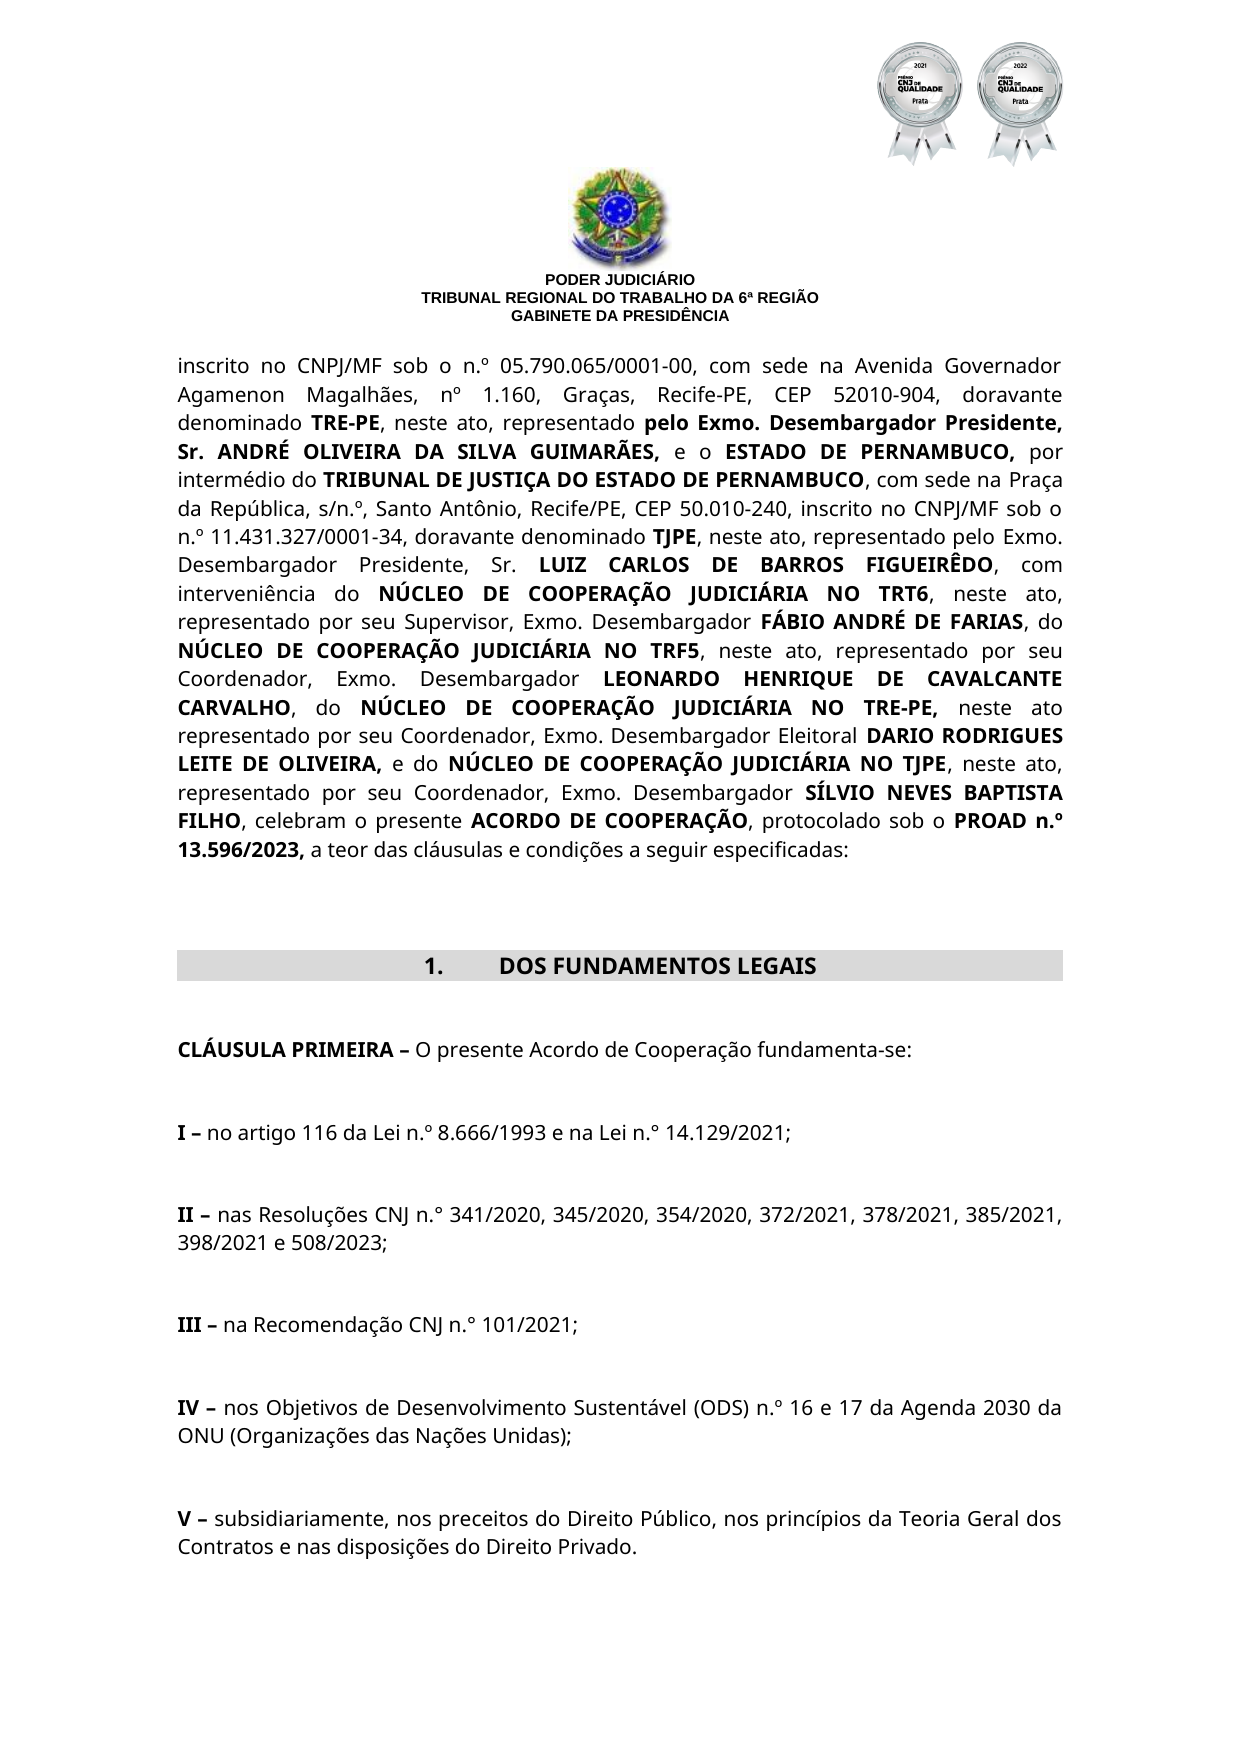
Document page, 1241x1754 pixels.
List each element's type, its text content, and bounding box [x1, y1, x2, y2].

subtitle DOS FUNDAMENTOS LEGAIS [177, 950, 1063, 981]
text III – na Recomendação CNJ n.° 101/2021; [177, 1311, 1063, 1339]
picture [858, 41, 1064, 168]
text I – no artigo 116 da Lei n.º 8.666/1993 e na Lei n.° 14.129/2021; [177, 1118, 1063, 1146]
text inscrito no CNPJ/MF sob o n.º 05.790.065/0001-00, com sede na Avenida Governador Agamenon Magalhães, nº 1.160, Graças, Recife-PE, CEP 52010-904, doravante denominado TRE-PE, neste ato, representado pelo Exmo. Desembargador Presidente, Sr. ANDRÉ OLIVEIRA DA SILVA GUIMARÃES, e o ESTADO DE PERNAMBUCO, por intermédio do TRIBUNAL DE JUSTIÇA DO ESTADO DE PERNAMBUCO, com sede na Praça da República, s/n.º, Santo Antônio, Recife/PE, CEP 50.010-240, inscrito no CNPJ/MF sob o n.º 11.431.327/0001-34, doravante denominado TJPE, neste ato, representado pelo Exmo. Desembargador Presidente, Sr. LUIZ CARLOS DE BARROS FIGUEIRÊDO, com interveniência do NÚCLEO DE COOPERAÇÃO JUDICIÁRIA NO TRT6, neste ato, representado por seu Supervisor, Exmo. Desembargador FÁBIO ANDRÉ DE FARIAS, do NÚCLEO DE COOPERAÇÃO JUDICIÁRIA NO TRF5, neste ato, representado por seu Coordenador, Exmo. Desembargador LEONARDO HENRIQUE DE CAVALCANTE CARVALHO, do NÚCLEO DE COOPERAÇÃO JUDICIÁRIA NO TRE-PE, neste ato representado por seu Coordenador, Exmo. Desembargador Eleitoral DARIO RODRIGUES LEITE DE OLIVEIRA, e do NÚCLEO DE COOPERAÇÃO JUDICIÁRIA NO TJPE, neste ato, representado por seu Coordenador, Exmo. Desembargador SÍLVIO NEVES BAPTISTA FILHO, celebram o presente ACORDO DE COOPERAÇÃO, protocolado sob o PROAD n.º 13.596/2023, a teor das cláusulas e condições a seguir especificadas: [177, 351, 1063, 863]
picture [568, 167, 672, 271]
text V – subsidiariamente, nos preceitos do Direito Público, nos princípios da Teoria Geral dos Contratos e nas disposições do Direito Privado. [177, 1504, 1063, 1561]
text IV – nos Objetivos de Desenvolvimento Sustentável (ODS) n.º 16 e 17 da Agenda 2030 da ONU (Organizações das Nações Unidas); [177, 1393, 1063, 1450]
text CLÁUSULA PRIMEIRA – O presente Acordo de Cooperação fundamenta-se: [177, 1035, 1063, 1064]
text II – nas Resoluções CNJ n.° 341/2020, 345/2020, 354/2020, 372/2021, 378/2021, 385/2021, 398/2021 e 508/2023; [177, 1200, 1063, 1257]
